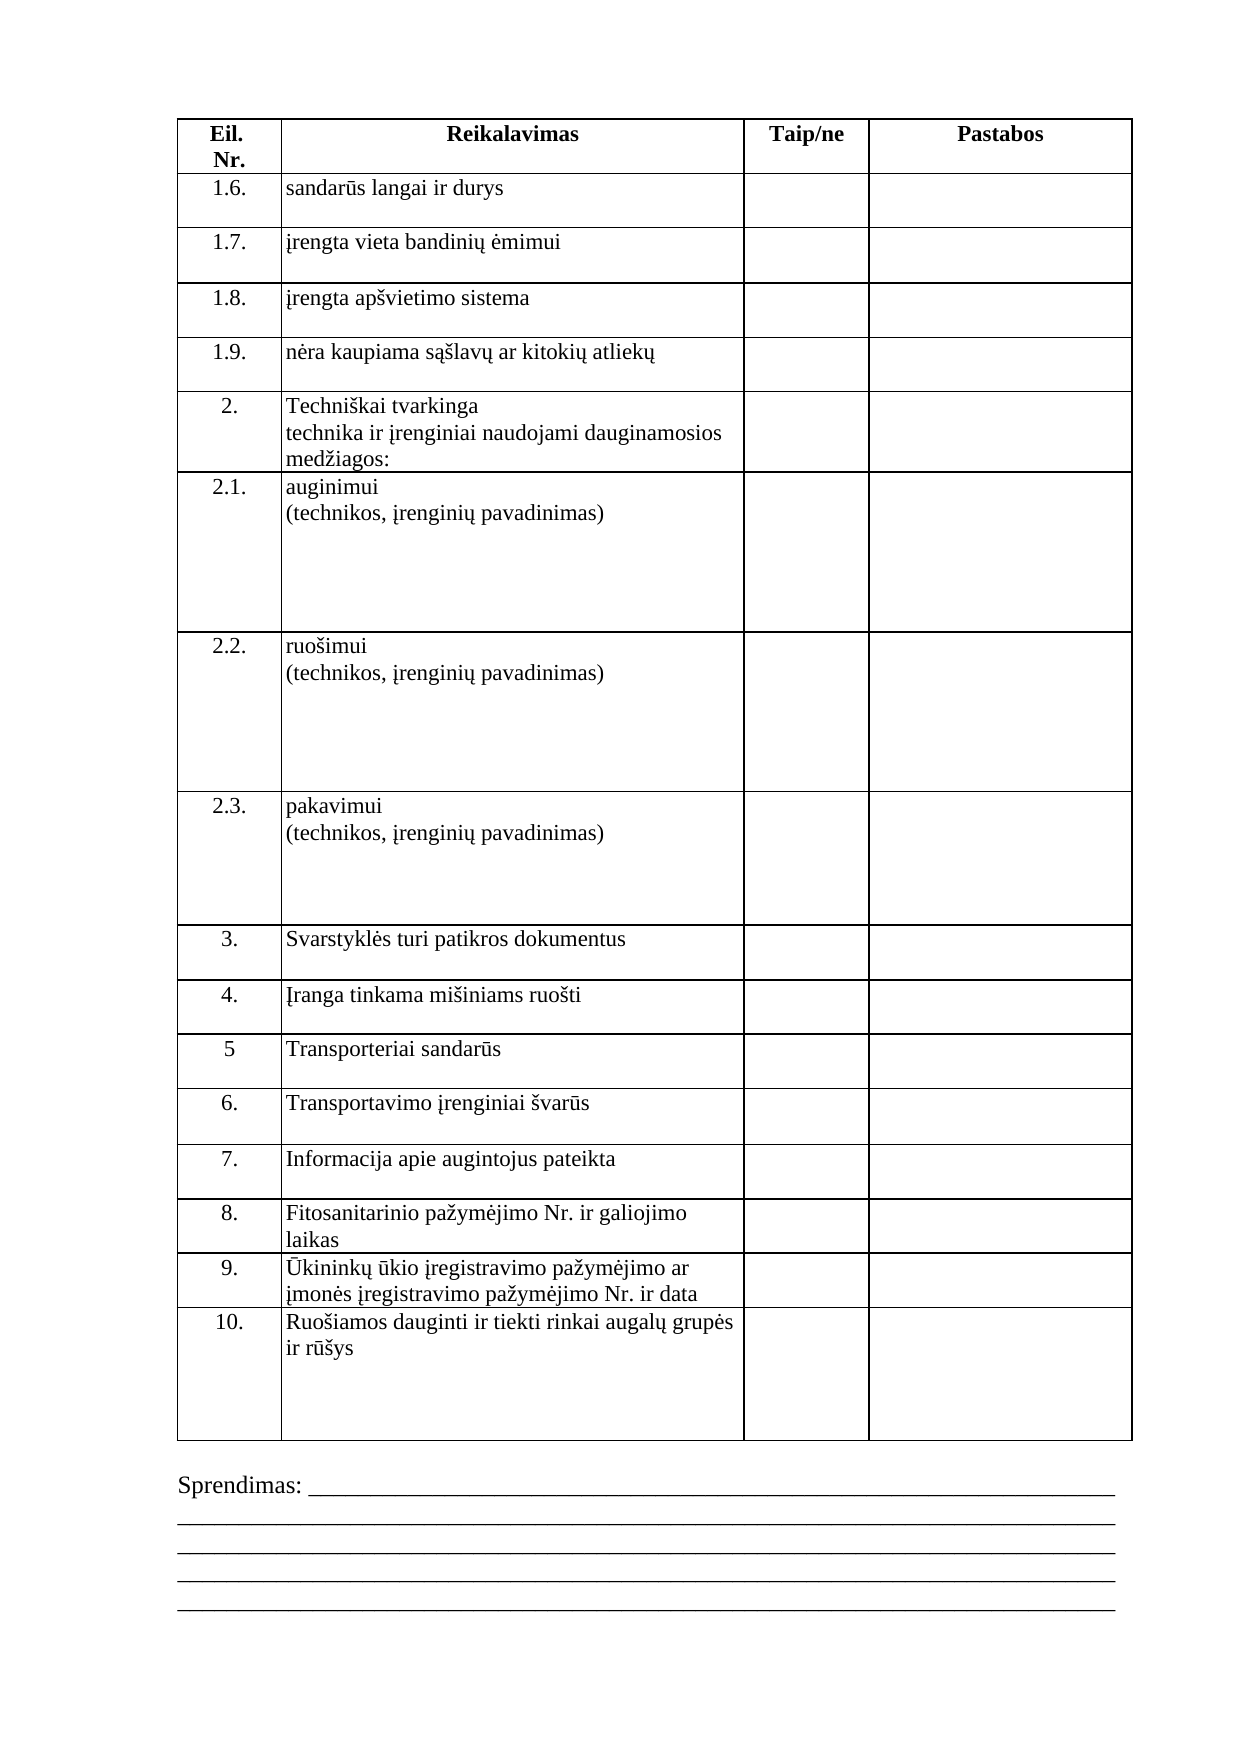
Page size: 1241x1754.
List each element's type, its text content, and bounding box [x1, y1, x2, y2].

text _ [177, 1556, 1122, 1585]
table_cell [870, 926, 1131, 979]
table_cell 3. [178, 926, 281, 979]
table_cell 2. [178, 392, 281, 471]
table_cell Techniškai tvarkinga technika ir įrenginiai naudojami dauginamosios medžiagos: [282, 392, 743, 471]
table_cell įrengta apšvietimo sistema [282, 284, 743, 336]
table_cell [745, 926, 868, 979]
table_cell 10. [178, 1308, 281, 1440]
table_cell 1.6. [178, 174, 281, 227]
text _ [177, 1585, 1122, 1614]
table_cell [870, 792, 1131, 924]
table_cell Svarstyklės turi patikros dokumentus [282, 926, 743, 979]
table_cell [745, 392, 868, 471]
table_cell [870, 1254, 1131, 1306]
table_header Taip/ne [745, 120, 868, 172]
table_cell 2.2. [178, 633, 281, 791]
table_cell Ruošiamos dauginti ir tiekti rinkai augalų grupės ir rūšys [282, 1308, 743, 1440]
table_cell įrengta vieta bandinių ėmimui [282, 228, 743, 282]
table_cell [745, 1308, 868, 1440]
table_cell [745, 633, 868, 791]
table_cell [870, 1200, 1131, 1252]
table_cell [870, 1145, 1131, 1198]
table_cell 6. [178, 1089, 281, 1144]
table_cell [745, 1145, 868, 1198]
table_cell 9. [178, 1254, 281, 1306]
table_cell [870, 473, 1131, 631]
table_cell [870, 981, 1131, 1033]
table_cell Fitosanitarinio pažymėjimo Nr. ir galiojimo laikas [282, 1200, 743, 1252]
table_header Eil. Nr. [178, 120, 281, 172]
table_cell [745, 981, 868, 1033]
table_cell 1.8. [178, 284, 281, 336]
table_cell [745, 228, 868, 282]
table_cell [870, 338, 1131, 391]
table_cell 2.3. [178, 792, 281, 924]
table_header Reikalavimas [282, 120, 743, 172]
table_cell nėra kaupiama sąšlavų ar kitokių atliekų [282, 338, 743, 391]
table_cell [745, 338, 868, 391]
table_cell [870, 1089, 1131, 1144]
table_cell 7. [178, 1145, 281, 1198]
table_cell [870, 1035, 1131, 1088]
table_cell 8. [178, 1200, 281, 1252]
table_cell 2.1. [178, 473, 281, 631]
table_cell 4. [178, 981, 281, 1033]
table_cell 5 [178, 1035, 281, 1088]
text _ [177, 1528, 1122, 1556]
table_cell [870, 1308, 1131, 1440]
table_cell Transportavimo įrenginiai švarūs [282, 1089, 743, 1144]
table_cell ruošimui (technikos, įrenginių pavadinimas) [282, 633, 743, 791]
table_cell [745, 473, 868, 631]
table_cell [870, 228, 1131, 282]
table_cell pakavimui (technikos, įrenginių pavadinimas) [282, 792, 743, 924]
table_header Pastabos [870, 120, 1131, 172]
table_cell Informacija apie augintojus pateikta [282, 1145, 743, 1198]
table_cell [870, 174, 1131, 227]
table_cell sandarūs langai ir durys [282, 174, 743, 227]
table_cell [745, 1200, 868, 1252]
table_cell [745, 1254, 868, 1306]
table_cell [745, 1089, 868, 1144]
table_cell Įranga tinkama mišiniams ruošti [282, 981, 743, 1033]
table_cell Ūkininkų ūkio įregistravimo pažymėjimo ar įmonės įregistravimo pažymėjimo Nr. ir data [282, 1254, 743, 1306]
table_cell Transporteriai sandarūs [282, 1035, 743, 1088]
table_cell [745, 284, 868, 336]
text _ [177, 1499, 1122, 1528]
table_cell [745, 174, 868, 227]
table_cell [745, 1035, 868, 1088]
table_cell auginimui (technikos, įrenginių pavadinimas) [282, 473, 743, 631]
table_cell 1.9. [178, 338, 281, 391]
table_cell [870, 284, 1131, 336]
table_cell [745, 792, 868, 924]
text Sprendimas: [177, 1470, 1122, 1499]
table_cell [870, 633, 1131, 791]
table_cell [870, 392, 1131, 471]
table_cell 1.7. [178, 228, 281, 282]
